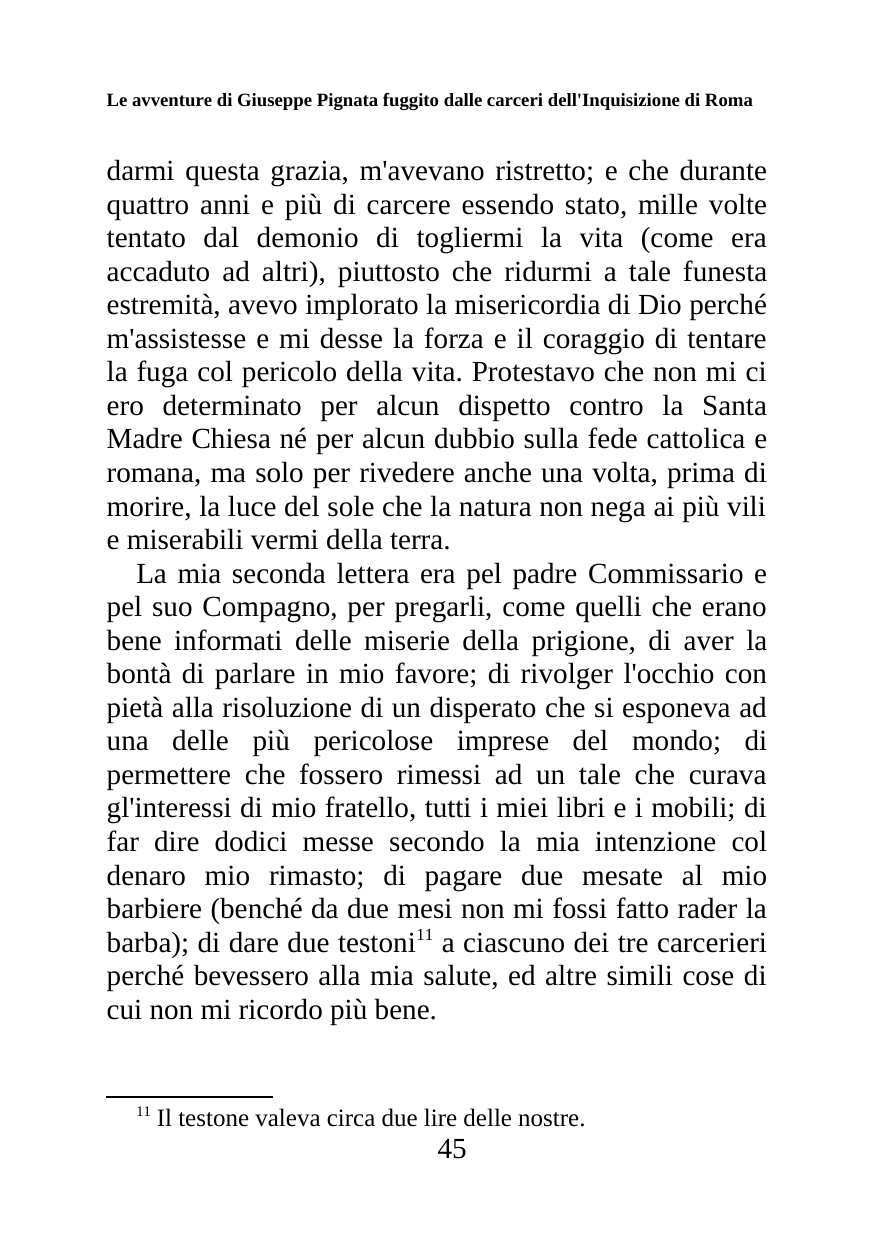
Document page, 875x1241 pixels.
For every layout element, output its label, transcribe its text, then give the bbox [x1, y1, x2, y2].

text darmi questa grazia, m'avevano ristretto; e che durante quattro anni e più di carcere essendo stato, mille volte tentato dal demonio di togliermi la vita (come era accaduto ad altri), piuttosto che ridurmi a tale funesta estremità, avevo implorato la misericordia di Dio perché m'assistesse e mi desse la forza e il coraggio di tentare la fuga col pericolo della vita. Protestavo che non mi ci ero determinato per alcun dispetto contro la Santa Madre Chiesa né per alcun dubbio sulla fede cattolica e romana, ma solo per rivedere anche una volta, prima di morire, la luce del sole che la natura non nega ai più vili e miserabili vermi della terra. [106, 153, 768, 556]
text Il testone valeva circa due lire delle nostre. [106, 1103, 768, 1132]
text La mia seconda lettera era pel padre Commissario e pel suo Compagno, per pregarli, come quelli che erano bene informati delle miserie della prigione, di aver la bontà di parlare in mio favore; di rivolger l'occhio con pietà alla risoluzione di un disperato che si esponeva ad una delle più pericolose imprese del mondo; di permettere che fossero rimessi ad un tale che curava gl'interessi di mio fratello, tutti i miei libri e i mobili; di far dire dodici messe secondo la mia intenzione col denaro mio rimasto; di pagare due mesate al mio barbiere (benché da due mesi non mi fossi fatto rader la barba); di dare due testoni a ciascuno dei tre carcerieri perché bevessero alla mia salute, ed altre simili cose di cui non mi ricordo più bene. [106, 556, 768, 1025]
